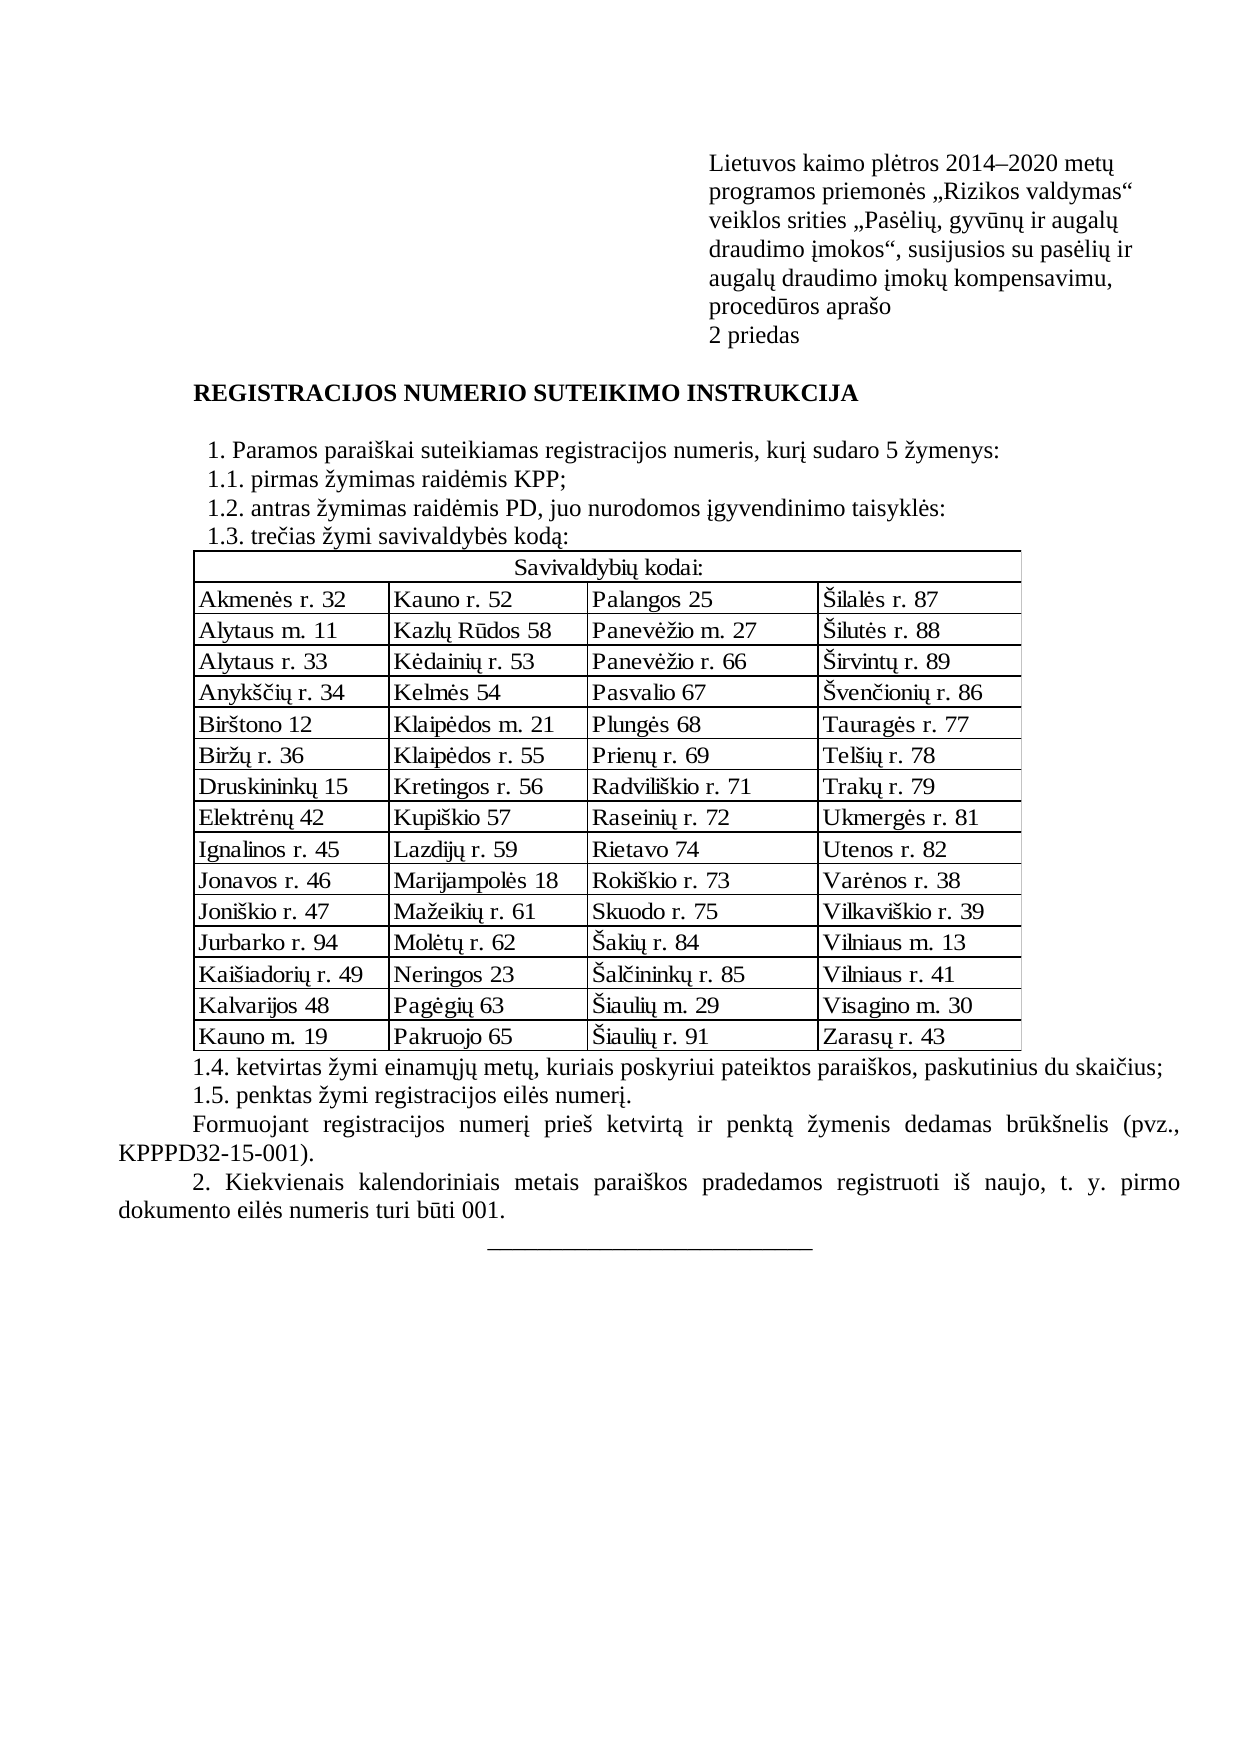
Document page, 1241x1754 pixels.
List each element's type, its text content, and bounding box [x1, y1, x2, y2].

text draudimo įmokos“, susijusios su pasėlių ir [709, 234, 1187, 263]
text 1.2. antras žymimas raidėmis PD, juo nurodomos įgyvendinimo taisyklės: [118, 493, 1181, 521]
text 1.5. penktas žymi registracijos eilės numerį. [118, 1081, 1181, 1109]
text 2 priedas [574, 320, 1181, 349]
text augalų draudimo įmokų kompensavimu, [709, 263, 1187, 291]
text __________________________ [118, 1224, 1181, 1253]
text 1. Paramos paraiškai suteikiamas registracijos numeris, kurį sudaro 5 žymenys: [118, 435, 1181, 464]
text REGISTRACIJOS NUMERIO SUTEIKIMO INSTRUKCIJA [118, 378, 1181, 406]
text 1.4. ketvirtas žymi einamųjų metų, kuriais poskyriui pateiktos paraiškos, paskutinius du skaičius; [118, 1052, 1181, 1081]
text Lietuvos kaimo plėtros 2014–2020 metų [709, 148, 1187, 176]
text procedūros aprašo [709, 291, 1187, 320]
text 2. Kiekvienais kalendoriniais metais paraiškos pradedamos registruoti iš naujo, t. y. pirmo dokumento eilės numeris turi būti 001. [118, 1167, 1181, 1224]
text 1.3. trečias žymi savivaldybės kodą: [118, 521, 1181, 550]
text 1.1. pirmas žymimas raidėmis KPP; [118, 464, 1181, 493]
text programos priemonės „Rizikos valdymas“ [709, 176, 1187, 205]
text Formuojant registracijos numerį prieš ketvirtą ir penktą žymenis dedamas brūkšnelis (pvz., KPPPD32-15-001). [118, 1109, 1181, 1167]
text veiklos srities „Pasėlių, gyvūnų ir augalų [709, 205, 1187, 234]
